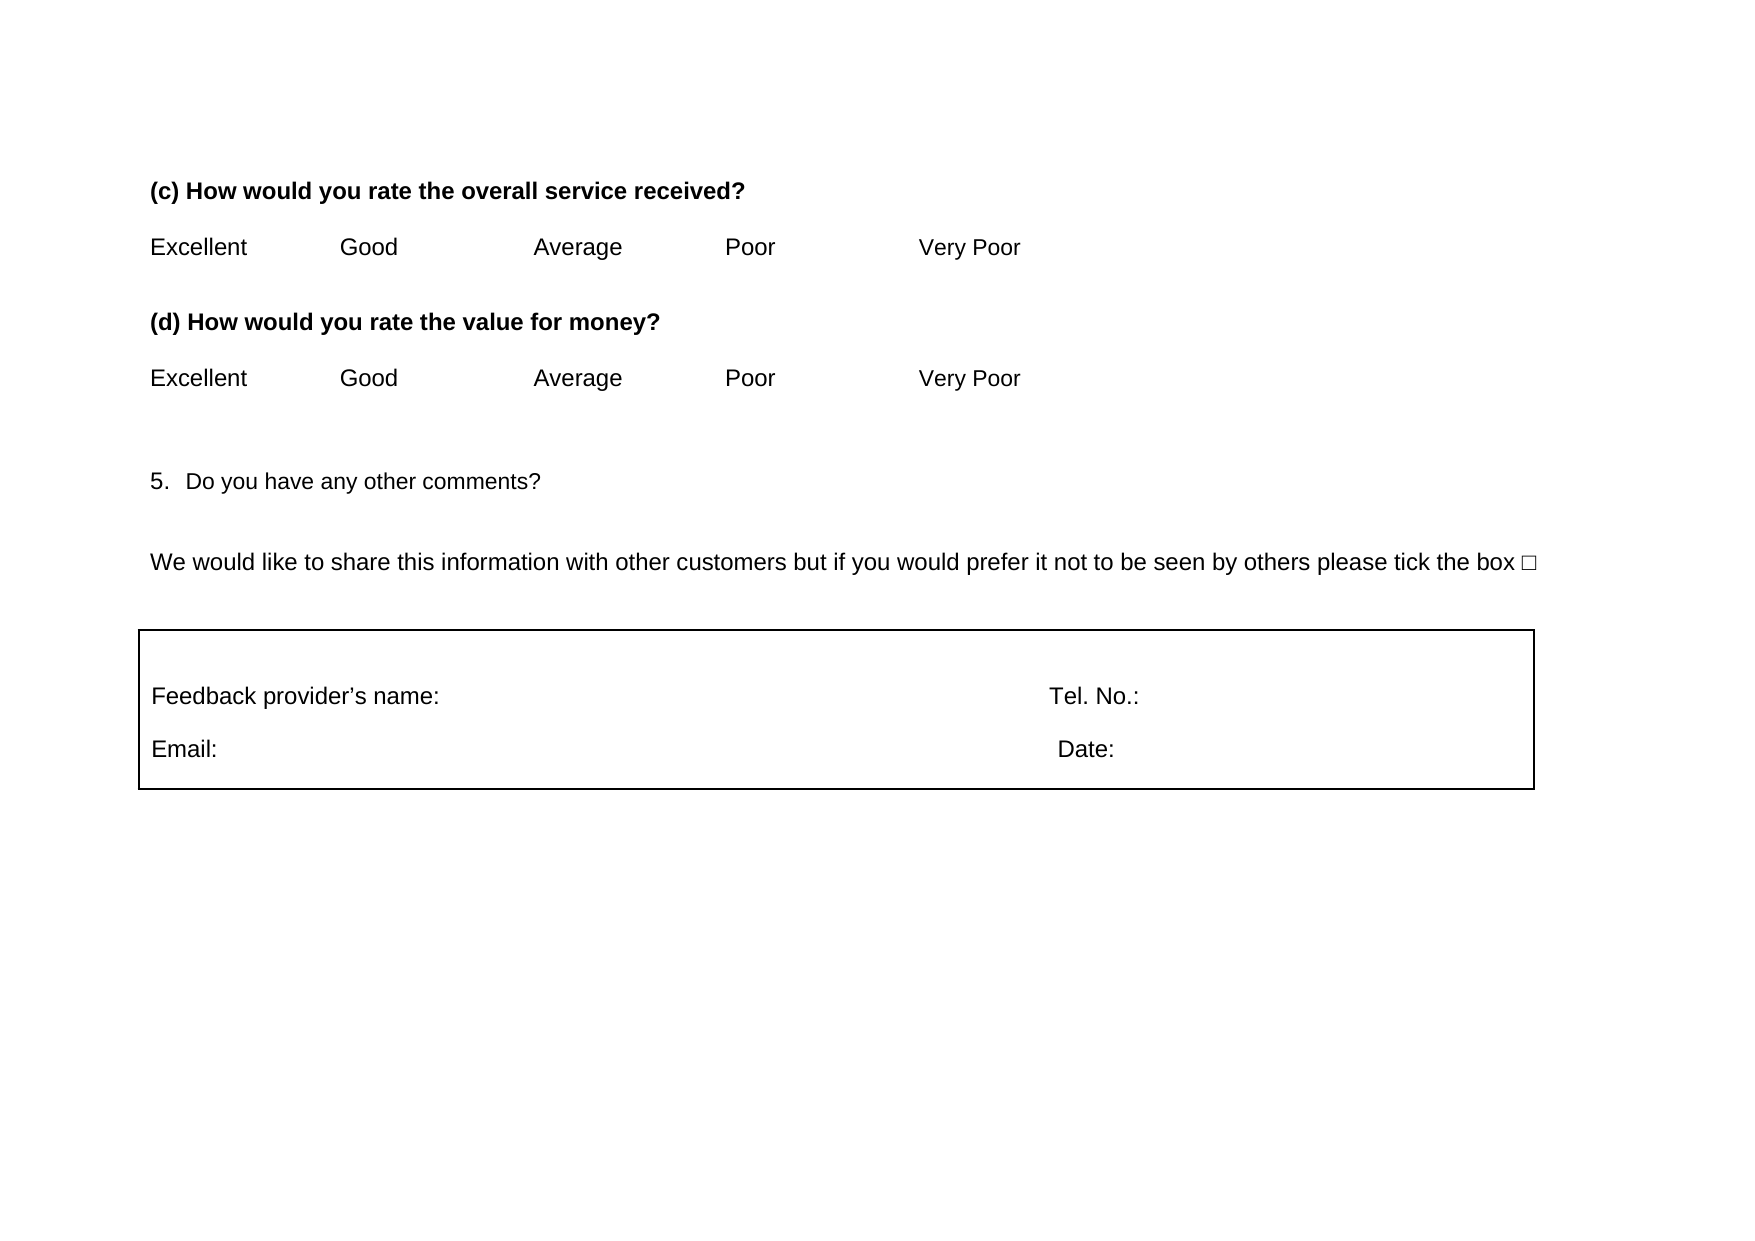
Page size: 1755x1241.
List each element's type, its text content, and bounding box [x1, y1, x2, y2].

text Excellent Good Average Poor Very Poor [150, 363, 1604, 391]
table_header Feedback provider’s name: [140, 631, 745, 710]
table_cell Date: [745, 710, 1533, 762]
table_cell Email: [140, 710, 745, 762]
table_cell [745, 763, 1533, 788]
text We would like to share this information with other customers but if you would prefer it not to be seen by others please tick the box □ [150, 547, 1604, 575]
text (d) How would you rate the value for money? [150, 308, 1604, 336]
table_cell [140, 763, 745, 788]
table_header Tel. No.: [745, 631, 1533, 710]
text (c) How would you rate the overall service received? [150, 177, 1604, 204]
text Excellent Good Average Poor Very Poor [150, 232, 1604, 260]
text 5. Do you have any other comments? [150, 467, 1604, 495]
